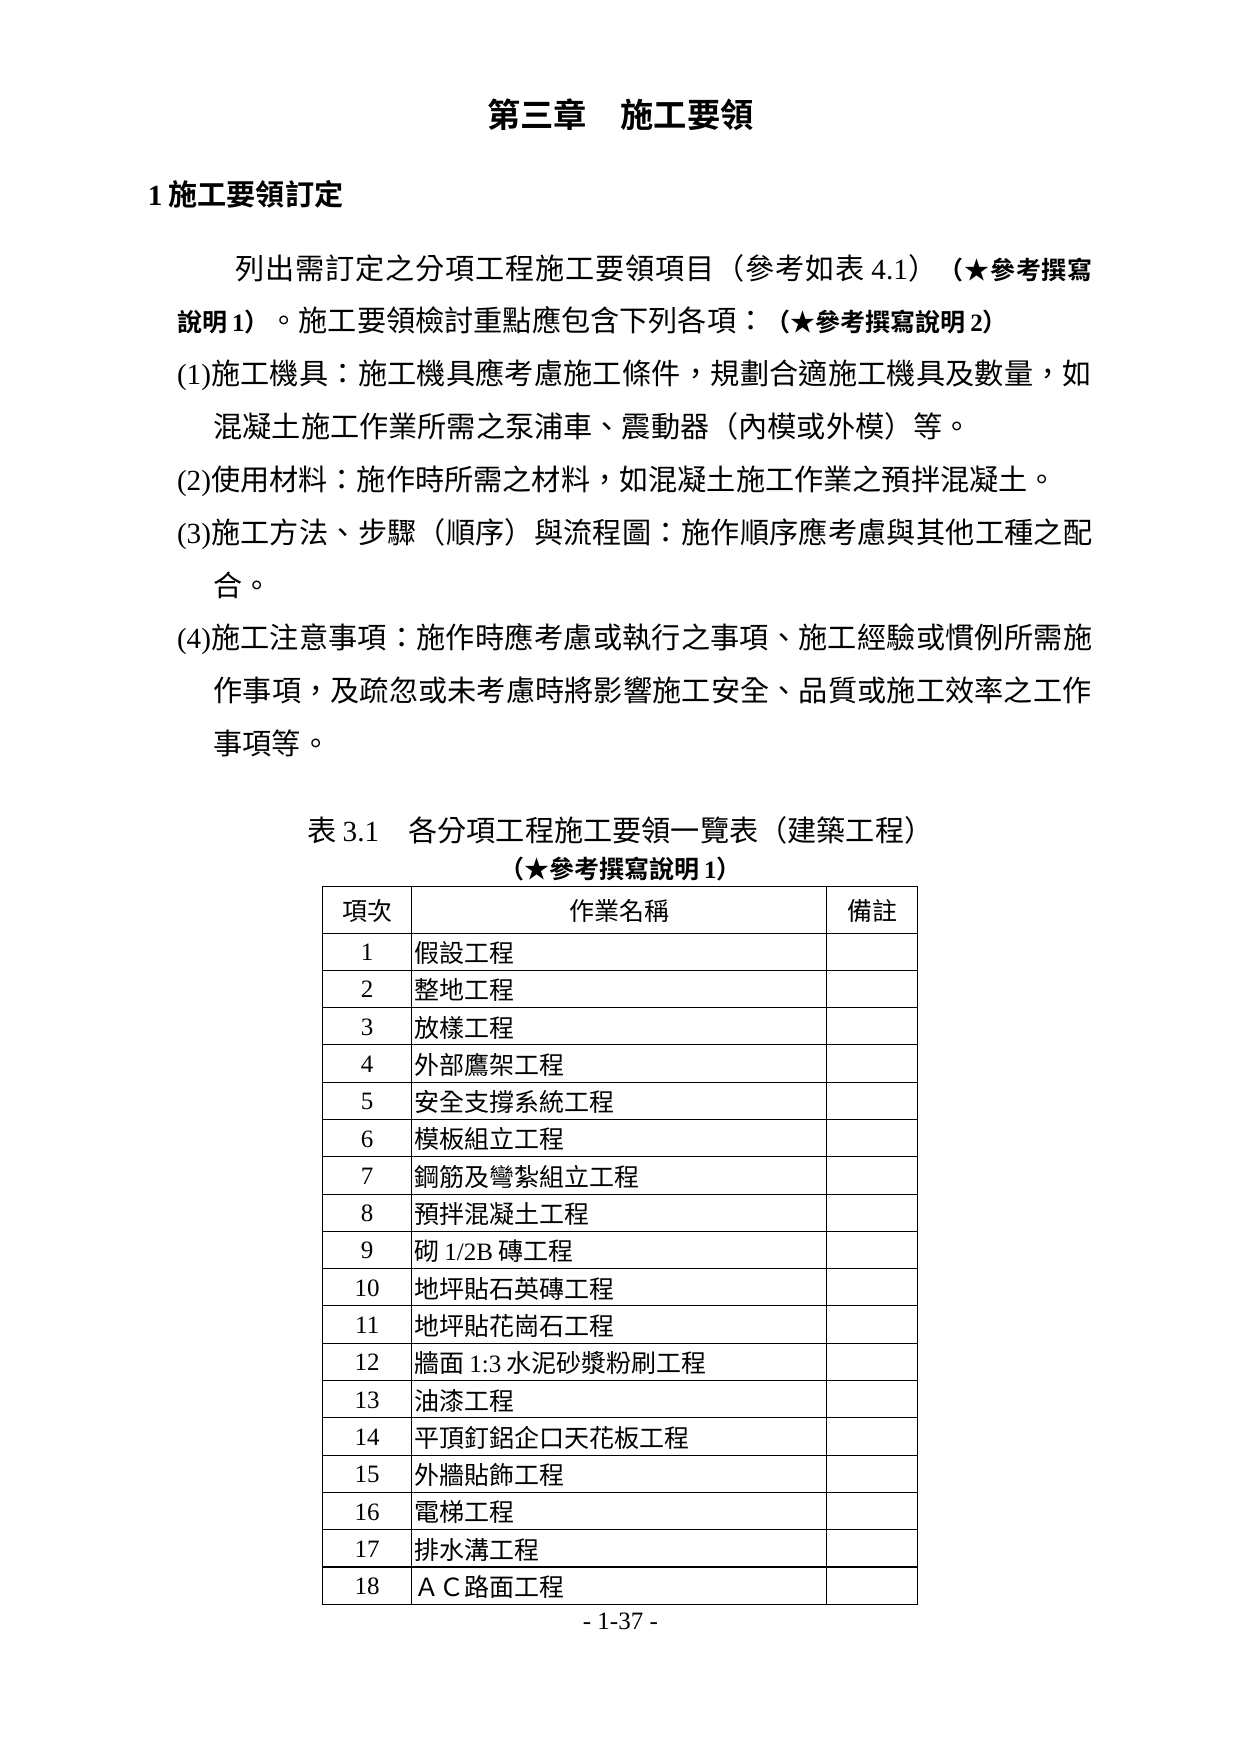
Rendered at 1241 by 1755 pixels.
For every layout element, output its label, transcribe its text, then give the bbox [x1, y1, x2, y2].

table_cell 9 [323, 1232, 411, 1268]
table_cell 模板組立工程 [412, 1120, 826, 1156]
table_cell [827, 1269, 917, 1305]
table_cell [827, 1456, 917, 1492]
table_cell [827, 1120, 917, 1156]
table_header 備註 [827, 887, 917, 932]
table_cell 11 [323, 1306, 411, 1343]
table_cell 假設工程 [412, 934, 826, 970]
table_cell 電梯工程 [412, 1493, 826, 1529]
text (3)施工方法、步驟（順序）與流程圖：施作順序應考慮與其他工種之配合。 [177, 509, 1093, 604]
table_cell [827, 1418, 917, 1454]
table_cell [827, 1306, 917, 1343]
table_cell 6 [323, 1120, 411, 1156]
table_cell 地坪貼花崗石工程 [412, 1306, 826, 1343]
table_cell 油漆工程 [412, 1381, 826, 1417]
table_cell 10 [323, 1269, 411, 1305]
table_cell 外部鷹架工程 [412, 1045, 826, 1082]
table_cell 預拌混凝土工程 [412, 1195, 826, 1231]
table_cell 5 [323, 1083, 411, 1119]
text 第三章 施工要領 [148, 89, 1093, 137]
table_cell 1 [323, 934, 411, 970]
table_cell 13 [323, 1381, 411, 1417]
table_cell 地坪貼石英磚工程 [412, 1269, 826, 1305]
table_cell 12 [323, 1344, 411, 1380]
table_header 作業名稱 [412, 887, 826, 932]
table_cell 平頂釘鋁企口天花板工程 [412, 1418, 826, 1454]
table_cell [827, 1008, 917, 1044]
table_cell [827, 934, 917, 970]
table_cell [827, 1045, 917, 1082]
table_cell [827, 1381, 917, 1417]
table_cell 4 [323, 1045, 411, 1082]
table_cell [827, 1083, 917, 1119]
table_cell [827, 1568, 917, 1604]
table_cell [827, 1232, 917, 1268]
table_cell 16 [323, 1493, 411, 1529]
table_cell 2 [323, 971, 411, 1007]
table_cell 砌1/2B磚工程 [412, 1232, 826, 1268]
table_cell [827, 1344, 917, 1380]
table_cell 外牆貼飾工程 [412, 1456, 826, 1492]
text （★參考撰寫說明1） [148, 850, 1093, 886]
table_cell [827, 1493, 917, 1529]
text (1)施工機具：施工機具應考慮施工條件，規劃合適施工機具及數量，如混凝土施工作業所需之泵浦車、震動器（內模或外模）等。 [177, 351, 1093, 446]
table_cell 15 [323, 1456, 411, 1492]
table_cell 整地工程 [412, 971, 826, 1007]
text (2)使用材料：施作時所需之材料，如混凝土施工作業之預拌混凝土。 [177, 456, 1093, 499]
table_cell ＡＣ路面工程 [412, 1568, 826, 1604]
table_cell 3 [323, 1008, 411, 1044]
table_cell 鋼筋及彎紮組立工程 [412, 1157, 826, 1193]
table_cell [827, 1195, 917, 1231]
table_cell 排水溝工程 [412, 1530, 826, 1566]
table_cell 8 [323, 1195, 411, 1231]
text (4)施工注意事項：施作時應考慮或執行之事項、施工經驗或慣例所需施作事項，及疏忽或未考慮時將影響施工安全、品質或施工效率之工作事項等。 [177, 615, 1093, 763]
table_cell 18 [323, 1568, 411, 1604]
table_cell 17 [323, 1530, 411, 1566]
text 列出需訂定之分項工程施工要領項目（參考如表4.1）（★參考撰寫說明1）。施工要領檢討重點應包含下列各項：（★參考撰寫說明2） [177, 245, 1093, 340]
table_cell [827, 971, 917, 1007]
text 表3.1 各分項工程施工要領一覽表（建築工程） [148, 807, 1093, 850]
table_header 項次 [323, 887, 411, 932]
table_cell 安全支撐系統工程 [412, 1083, 826, 1119]
table_cell [827, 1530, 917, 1566]
table_cell 14 [323, 1418, 411, 1454]
table_cell 7 [323, 1157, 411, 1193]
table_cell [827, 1157, 917, 1193]
table_cell 牆面1:3水泥砂漿粉刷工程 [412, 1344, 826, 1380]
text 1施工要領訂定 [148, 171, 1093, 214]
table_cell 放樣工程 [412, 1008, 826, 1044]
